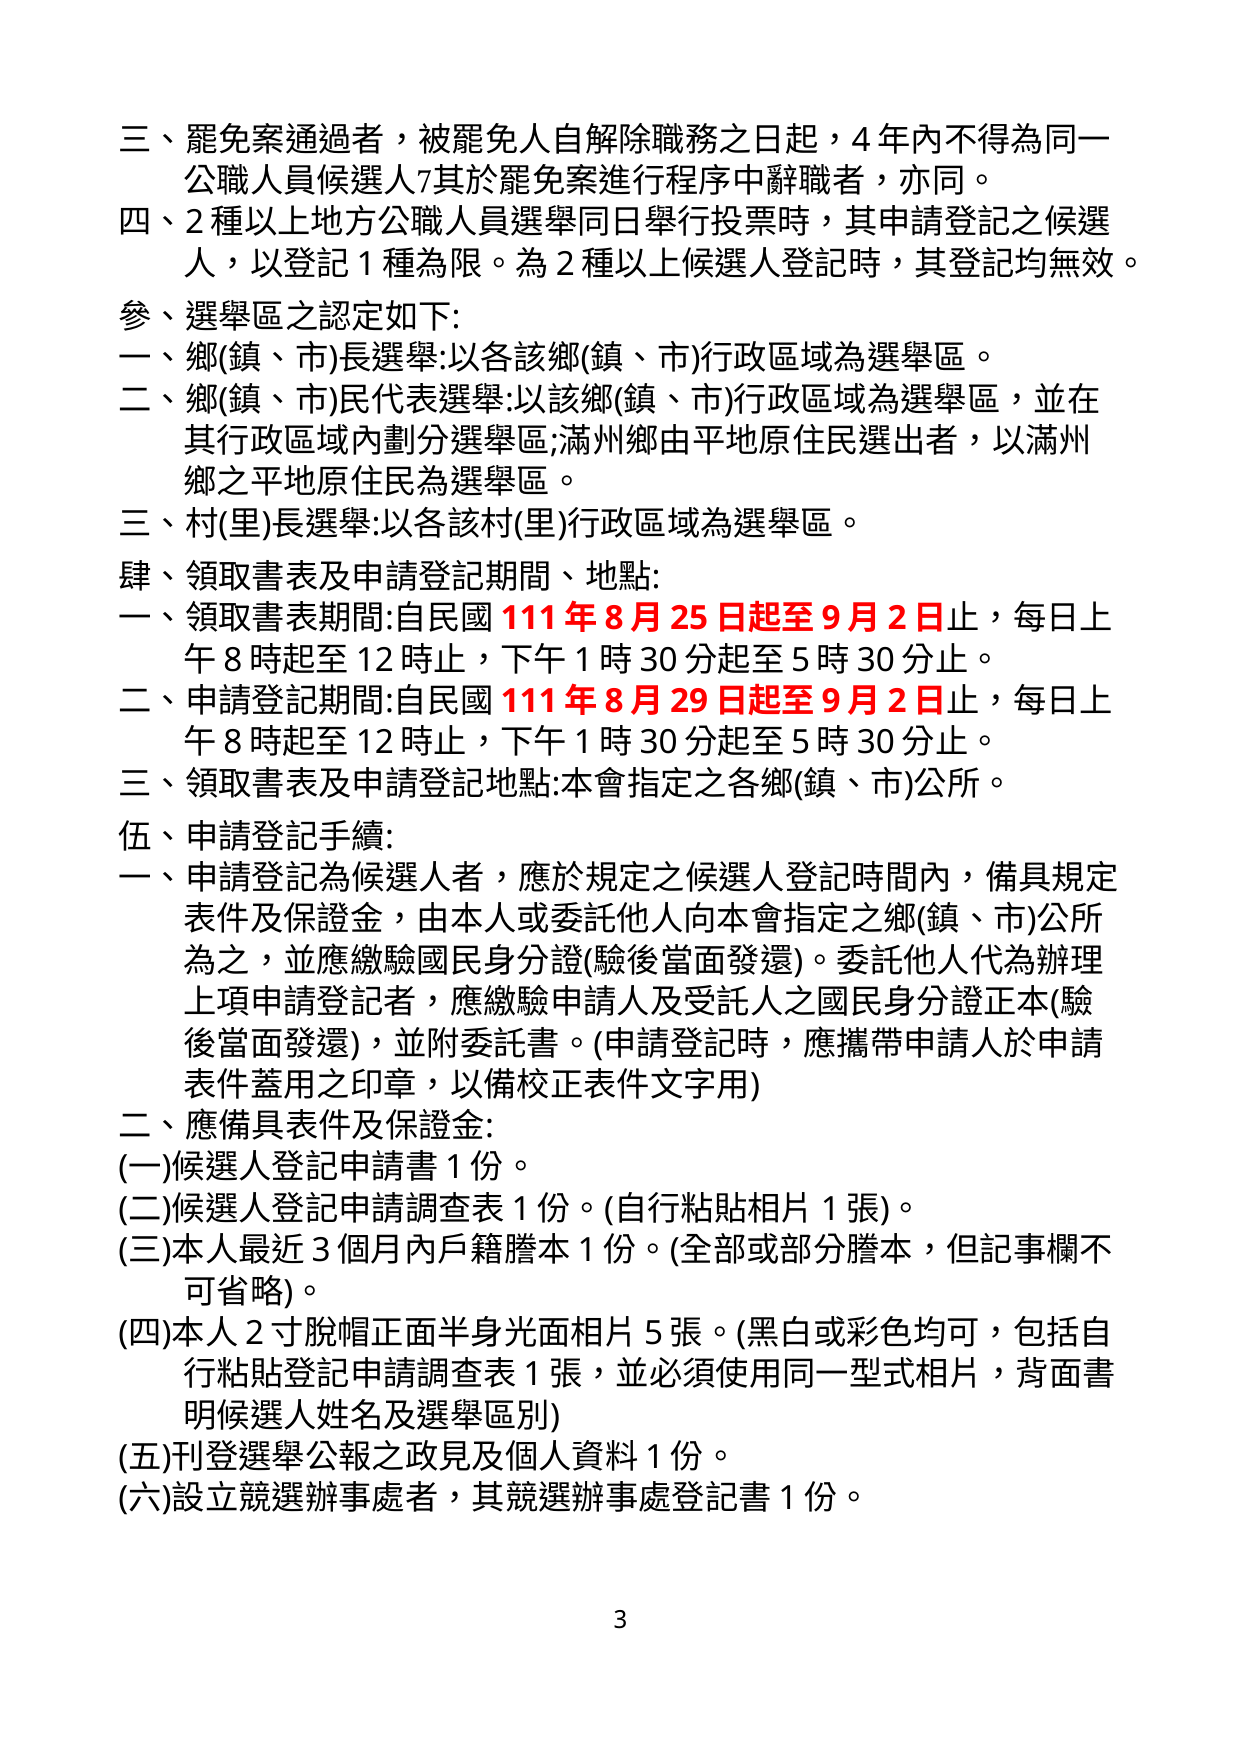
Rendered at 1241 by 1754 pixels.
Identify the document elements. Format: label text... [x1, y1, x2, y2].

text 一、申請登記為候選人者，應於規定之候選人登記時間內，備具規定表件及保證金，由本人或委託他人向本會指定之鄉(鎮、市)公所為之，並應繳驗國民身分證(驗後當面發還)。委託他人代為辦理上項申請登記者，應繳驗申請人及受託人之國民身分證正本(驗後當面發還)，並附委託書。(申請登記時，應攜帶申請人於申請表件蓋用之印章，以備校正表件文字用) [118, 856, 1122, 1104]
text 二、鄉(鎮、市)民代表選舉:以該鄉(鎮、市)行政區域為選舉區，並在其行政區域內劃分選舉區;滿州鄉由平地原住民選出者，以滿州鄉之平地原住民為選舉區。 [118, 378, 1122, 502]
text 二、申請登記期間:自民國111年8月29日起至9月2日止，每日上午8時起至12時止，下午1時30分起至5時30分止。 [118, 679, 1122, 762]
text 伍、申請登記手續: [118, 815, 1122, 856]
text (一)候選人登記申請書1份。 [118, 1146, 1122, 1187]
text (五)刊登選舉公報之政見及個人資料1份。 [118, 1435, 1122, 1477]
text (三)本人最近3個月內戶籍謄本1份。(全部或部分謄本，但記事欄不可省略)。 [118, 1229, 1122, 1311]
text (二)候選人登記申請調查表1份。(自行粘貼相片1張)。 [118, 1187, 1122, 1229]
text 一、鄉(鎮、市)長選舉:以各該鄉(鎮、市)行政區域為選舉區。 [118, 337, 1122, 378]
text 四、2種以上地方公職人員選舉同日舉行投票時，其申請登記之候選人，以登記1種為限。為2種以上候選人登記時，其登記均無效。 [118, 201, 1122, 283]
text 三、村(里)長選舉:以各該村(里)行政區域為選舉區。 [118, 502, 1122, 543]
text 一、領取書表期間:自民國111年8月25日起至9月2日止，每日上午8時起至12時止，下午1時30分起至5時30分止。 [118, 597, 1122, 679]
text 肆、領取書表及申請登記期間、地點: [118, 555, 1122, 597]
text 三、領取書表及申請登記地點:本會指定之各鄉(鎮、市)公所。 [118, 762, 1122, 803]
text 三、罷免案通過者，被罷免人自解除職務之日起，4年內不得為同一公職人員候選人其於罷免案進行程序中辭職者，亦同。 [118, 118, 1122, 201]
text 參、選舉區之認定如下: [118, 295, 1122, 337]
text 二、應備具表件及保證金: [118, 1104, 1122, 1146]
text (四)本人2寸脫帽正面半身光面相片5張。(黑白或彩色均可，包括自行粘貼登記申請調查表1張，並必須使用同一型式相片，背面書明候選人姓名及選舉區別) [118, 1311, 1122, 1435]
text (六)設立競選辦事處者，其競選辦事處登記書1份。 [118, 1477, 1122, 1518]
